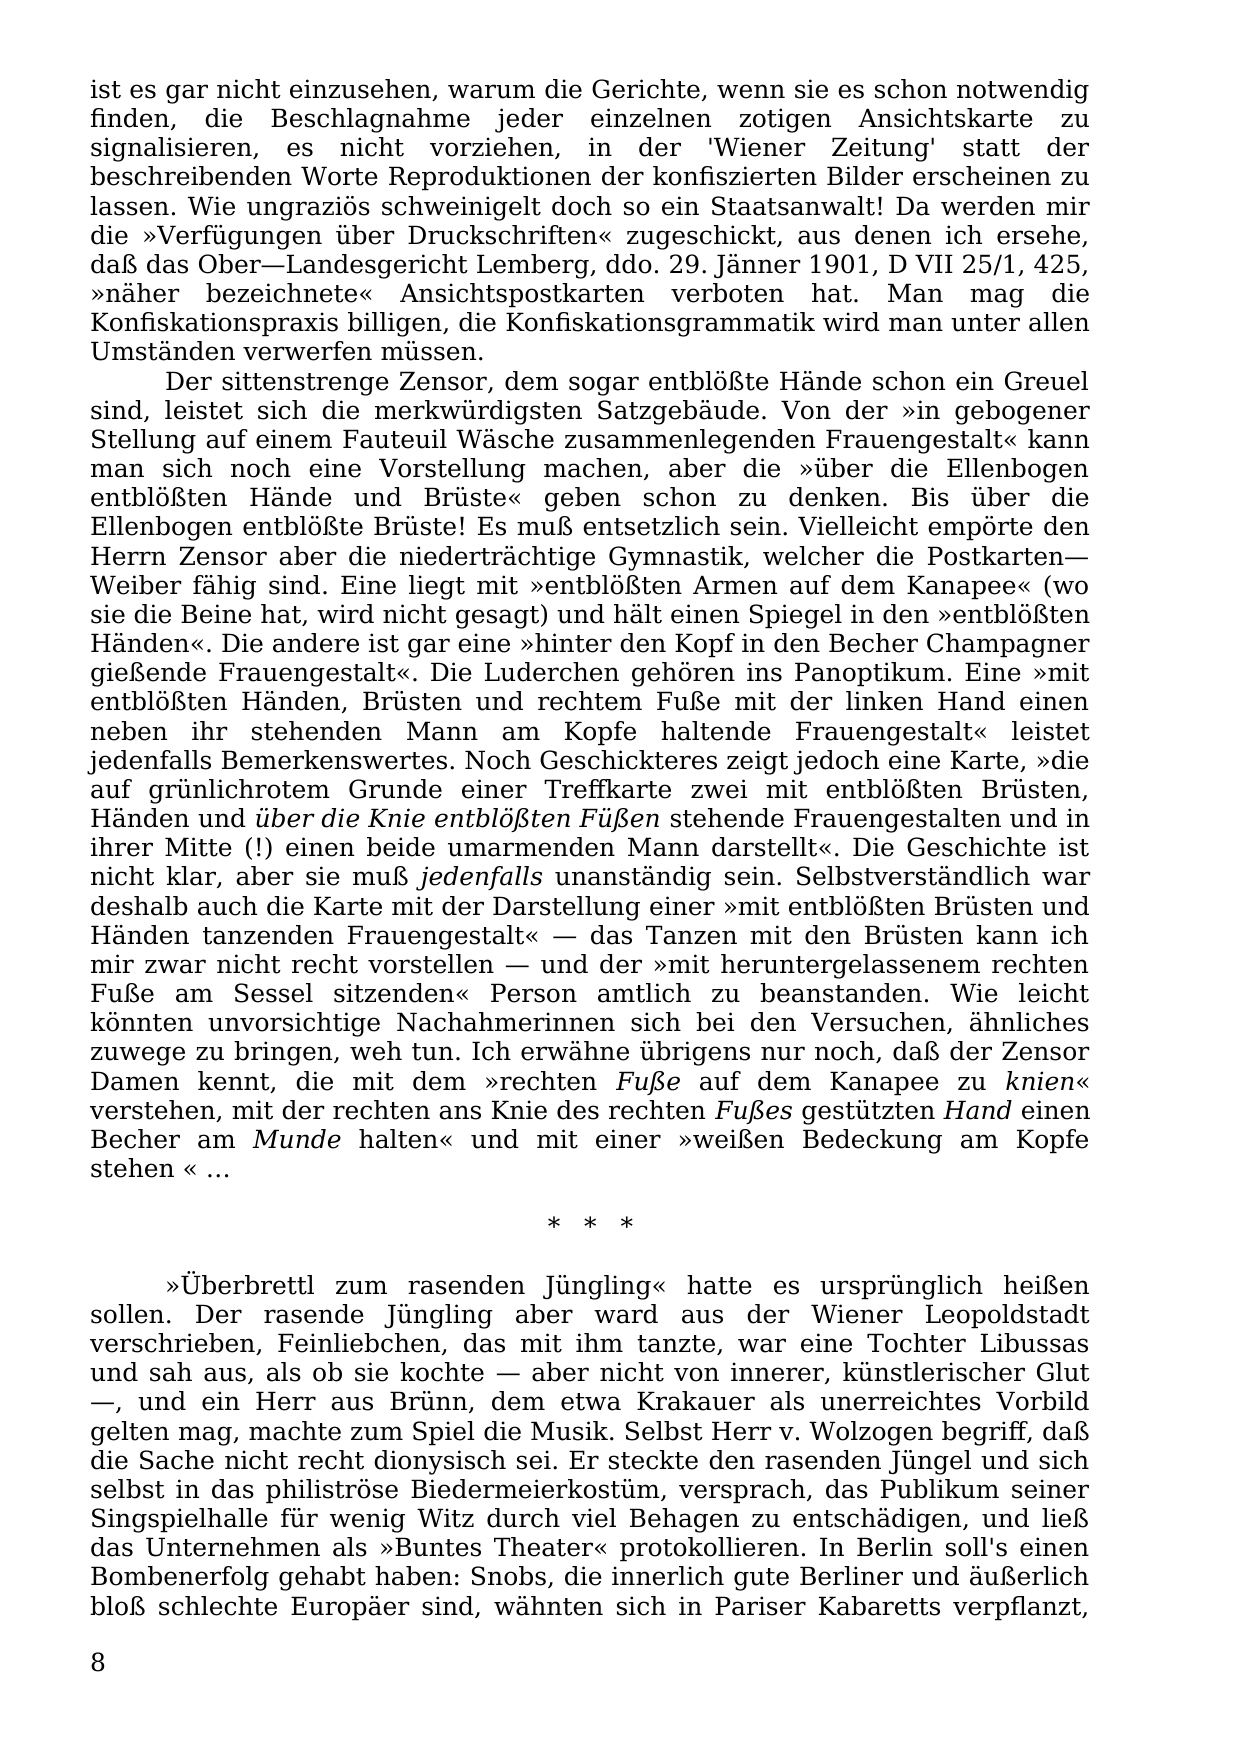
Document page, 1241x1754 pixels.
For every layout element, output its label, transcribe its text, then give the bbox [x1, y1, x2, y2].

text »Überbrettl zum rasenden Jüngling« hatte es ursprünglich heißen sollen. Der rasende Jüngling aber ward aus der Wiener Leopoldstadt verschrieben, Feinliebchen, das mit ihm tanzte, war eine Tochter Libussas und sah aus, als ob sie kochte — aber nicht von innerer, künstlerischer Glut —, und ein Herr aus Brünn, dem etwa Krakauer als unerreichtes Vorbild gelten mag, machte zum Spiel die Musik. Selbst Herr v. Wolzogen begriff, daß die Sache nicht recht dionysisch sei. Er steckte den rasenden Jüngel und sich selbst in das philiströse Biedermeierkostüm, versprach, das Publikum seiner Singspielhalle für wenig Witz durch viel Behagen zu entschädigen, und ließ das Unternehmen als »Buntes Theater« protokollieren. In Berlin soll's einen Bomben­erfolg gehabt haben: Snobs, die innerlich gute Berliner und äußerlich bloß schlechte Europäer sind, wähnten sich in Pariser Kabaretts verpflanzt, [90, 1271, 1091, 1621]
text * * * [90, 1212, 1091, 1242]
text Der sittenstrenge Zensor, dem sogar entblößte Hände schon ein Greuel sind, leistet sich die merkwürdigsten Satzgebäude. Von der »in gebogener Stellung auf einem Fauteuil Wäsche zusammenlegenden Frauengestalt« kann man sich noch eine Vorstellung machen, aber die »über die Ellenbogen entblößten Hände und Brüste« geben schon zu denken. Bis über die Ellenbogen entblößte Brüste! Es muß entsetzlich sein. Vielleicht empörte den Herrn Zensor aber die niederträchtige Gymnastik, welcher die Postkarten—Weiber fähig sind. Eine liegt mit »entblößten Armen auf dem Kanapee« (wo sie die Beine hat, wird nicht gesagt) und hält einen Spiegel in den »entblößten Händen«. Die andere ist gar eine »hinter den Kopf in den Becher Champagner gießende Frauengestalt«. Die Luderchen gehören ins Panoptikum. Eine »mit entblößten Händen, Brüsten und rechtem Fuße mit der linken Hand einen neben ihr stehenden Mann am Kopfe haltende Frauengestalt« leistet jedenfalls Bemerkenswertes. Noch Geschickteres zeigt jedoch eine Karte, »die auf grünlichrotem Grunde einer Treffkarte zwei mit entblößten Brüsten, Händen und über die Knie entblößten Füßen stehende Frauengestalten und in ihrer Mitte (!) einen beide umarmenden Mann darstellt«. Die Geschichte ist nicht klar, aber sie muß jedenfalls unanständig sein. Selbstverständlich war deshalb auch die Karte mit der Darstellung einer »mit entblößten Brüsten und Händen tanzenden Frauengestalt« — das Tanzen mit den Brüsten kann ich mir zwar nicht recht vorstellen — und der »mit heruntergelassenem rechten Fuße am Sessel sitzenden« Person amtlich zu beanstanden. Wie leicht könnten unvorsichtige Nachahmerinnen sich bei den Versuchen, ähnliches zuwege zu bringen, weh tun. Ich erwähne übrigens nur noch, daß der Zensor Damen kennt, die mit dem »rechten Fuße auf dem Kanapee zu knien« verstehen, mit der rechten ans Knie des rechten Fußes gestützten Hand einen Becher am Munde halten« und mit einer »weißen Bedeckung am Kopfe stehen « … [90, 367, 1091, 1183]
text ist es gar nicht einzusehen, warum die Gerichte, wenn sie es schon notwendig finden, die Beschlagnahme jeder einzelnen zotigen Ansichtskarte zu signalisieren, es nicht vorziehen, in der 'Wiener Zeitung' statt der beschreibenden Worte Reproduktionen der konfiszierten Bilder erscheinen zu lassen. Wie ungraziös schweinigelt doch so ein Staatsanwalt! Da werden mir die »Verfügungen über Druckschriften« zugeschickt, aus denen ich ersehe, daß das Ober—Landesgericht Lemberg, ddo. 29. Jänner 1901, D VII 25/1, 425, »näher bezeichnete« Ansichtspostkarten verboten hat. Man mag die Konfiskationspraxis billigen, die Konfiskationsgrammatik wird man unter allen Umständen verwerfen müssen. [90, 75, 1091, 367]
